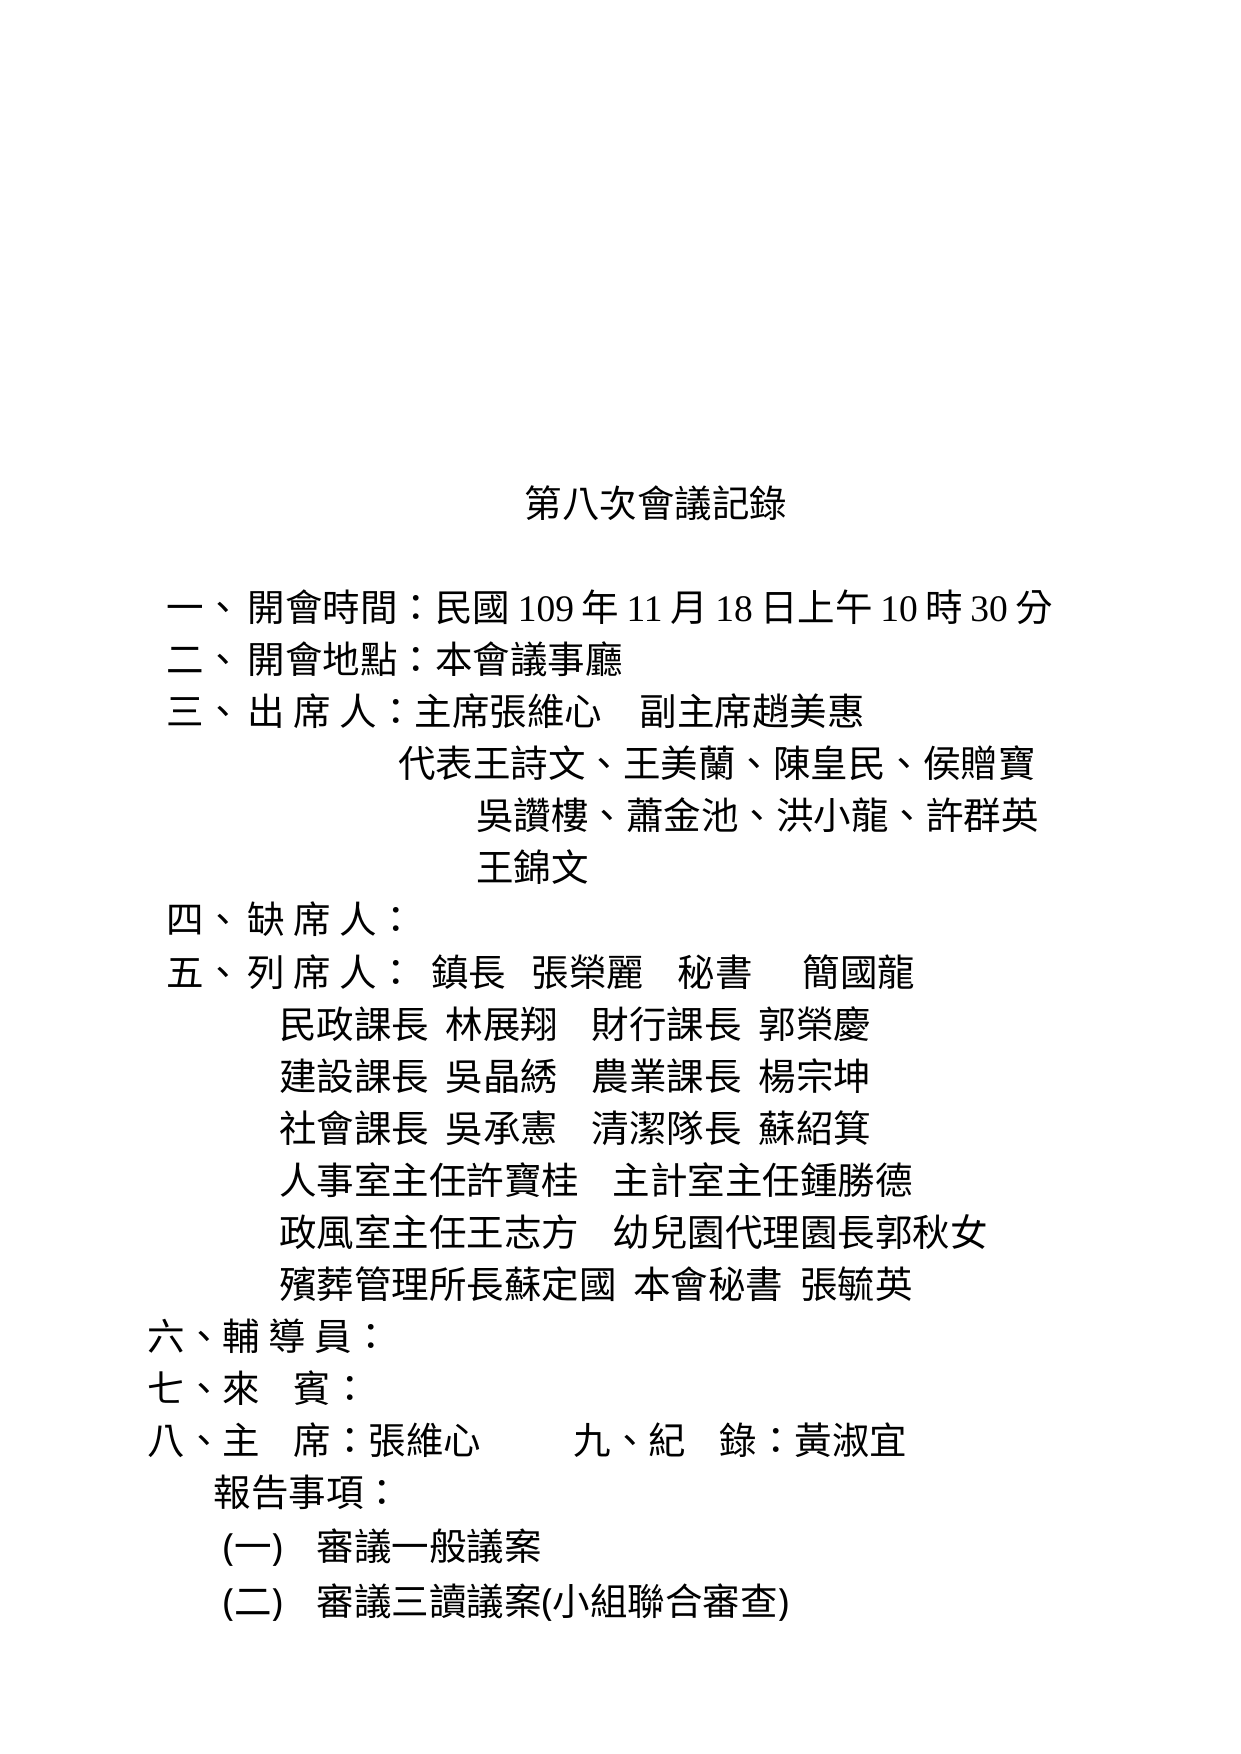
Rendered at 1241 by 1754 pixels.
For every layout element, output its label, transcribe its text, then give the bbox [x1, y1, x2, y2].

text 報告事項： [148, 1465, 1163, 1517]
list 審議一般議案 [223, 1517, 1163, 1572]
list 審議三讀議案(小組聯合審查) [223, 1572, 1163, 1626]
text 八、主 席：張維心 九、紀 錄：黃淑宜 [148, 1413, 1163, 1465]
text 政風室主任王志方 幼兒園代理園長郭秋女 [148, 1205, 1163, 1257]
text 七、來 賓： [148, 1361, 1163, 1413]
text 第八次會議記錄 [148, 476, 1163, 528]
list 開會地點：本會議事廳 [166, 632, 1163, 684]
text 殯葬管理所長蘇定國 本會秘書 張毓英 [148, 1257, 1163, 1309]
text 六、輔 導 員： [148, 1309, 1163, 1361]
text 民政課長 林展翔 財行課長 郭榮慶 [148, 996, 1163, 1048]
list 列 席 人： 鎮長 張榮麗 秘書 簡國龍 [166, 944, 1163, 996]
text 代表王詩文、王美蘭、陳皇民、侯贈寶 [148, 736, 1163, 788]
list 開會時間：民國109年11月18日上午10時30分 [166, 580, 1163, 632]
text 建設課長 吳晶綉 農業課長 楊宗坤 [148, 1048, 1163, 1101]
list 出 席 人：主席張維心 副主席趙美惠 [166, 684, 1163, 736]
list 缺 席 人： [166, 892, 1163, 944]
text 王錦文 [448, 840, 1163, 892]
text 人事室主任許寶桂 主計室主任鍾勝德 [148, 1153, 1163, 1205]
text 吳讚樓、蕭金池、洪小龍、許群英 [448, 788, 1163, 840]
text 社會課長 吳承憲 清潔隊長 蘇紹箕 [148, 1101, 1163, 1153]
